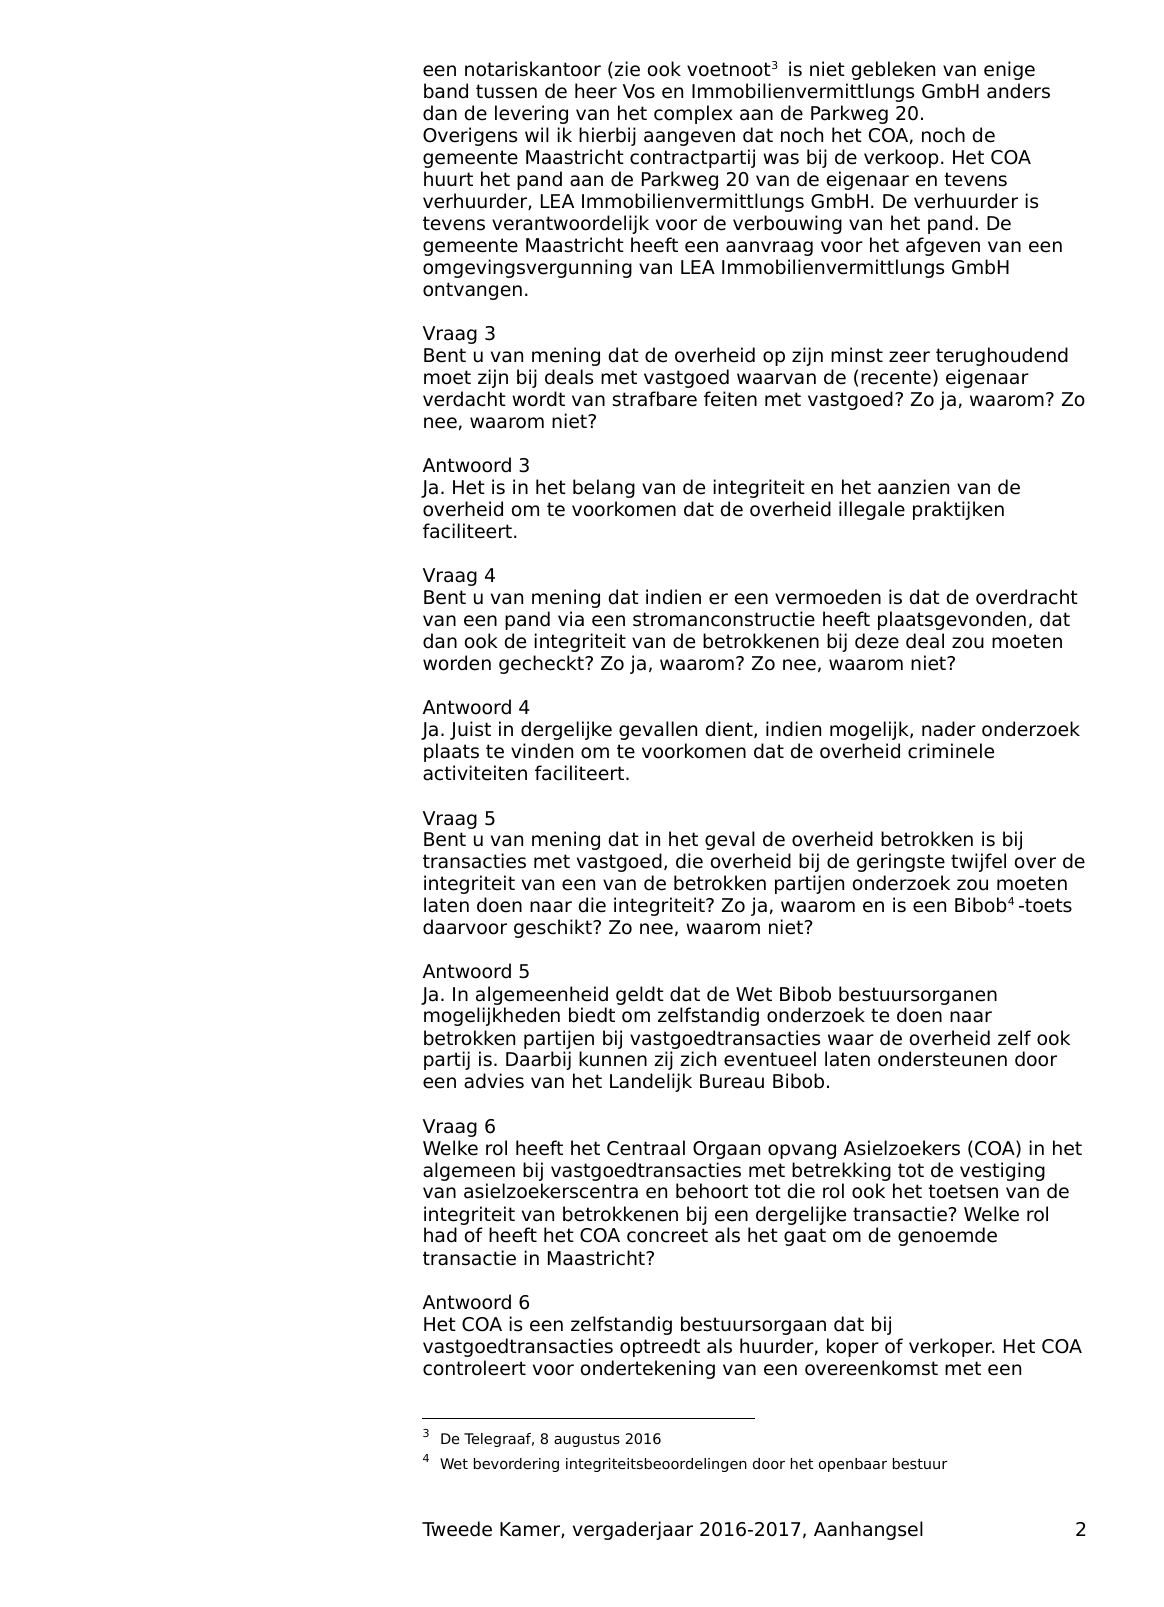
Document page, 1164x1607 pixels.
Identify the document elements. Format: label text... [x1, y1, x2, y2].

text Bent u van mening dat indien er een vermoeden is dat de overdracht van een pand via een stromanconstructie heeft plaatsgevonden, dat dan ook de integriteit van de betrokkenen bij deze deal zou moeten worden gecheckt? Zo ja, waarom? Zo nee, waarom niet? [422, 587, 1087, 675]
text Vraag 5 [422, 807, 1087, 829]
text Antwoord 3 [422, 455, 1087, 477]
text Ja. In algemeenheid geldt dat de Wet Bibob bestuursorganen mogelijkheden biedt om zelfstandig onderzoek te doen naar betrokken partijen bij vastgoedtransacties waar de overheid zelf ook partij is. Daarbij kunnen zij zich eventueel laten ondersteunen door een advies van het Landelijk Bureau Bibob. [422, 983, 1087, 1093]
text Het COA is een zelfstandig bestuursorgaan dat bij vastgoedtransacties optreedt als huurder, koper of verkoper. Het COA controleert voor ondertekening van een overeenkomst met een [422, 1313, 1087, 1379]
text Overigens wil ik hierbij aangeven dat noch het COA, noch de gemeente Maastricht contractpartij was bij de verkoop. Het COA huurt het pand aan de Parkweg 20 van de eigenaar en tevens verhuurder, LEA Immobilienvermittlungs GmbH. De verhuurder is tevens verantwoordelijk voor de verbouwing van het pand. De gemeente Maastricht heeft een aanvraag voor het afgeven van een omgevingsvergunning van LEA Immobilienvermittlungs GmbH ontvangen. [422, 125, 1087, 301]
text Vraag 3 [422, 323, 1087, 345]
text Vraag 4 [422, 565, 1087, 587]
text Ja. Juist in dergelijke gevallen dient, indien mogelijk, nader onderzoek plaats te vinden om te voorkomen dat de overheid criminele activiteiten faciliteert. [422, 719, 1087, 785]
text Ja. Het is in het belang van de integriteit en het aanzien van de overheid om te voorkomen dat de overheid illegale praktijken faciliteert. [422, 477, 1087, 543]
text Welke rol heeft het Centraal Orgaan opvang Asielzoekers (COA) in het algemeen bij vastgoedtransacties met betrekking tot de vestiging van asielzoekerscentra en behoort tot die rol ook het toetsen van de integriteit van betrokkenen bij een dergelijke transactie? Welke rol had of heeft het COA concreet als het gaat om de genoemde transactie in Maastricht? [422, 1137, 1087, 1269]
text Antwoord 4 [422, 697, 1087, 719]
text Bent u van mening dat in het geval de overheid betrokken is bij transacties met vastgoed, die overheid bij de geringste twijfel over de integriteit van een van de betrokken partijen onderzoek zou moeten laten doen naar die integriteit? Zo ja, waarom en is een Bibob-toets daarvoor geschikt? Zo nee, waarom niet? [422, 829, 1087, 939]
text Antwoord 5 [422, 961, 1087, 983]
text Antwoord 6 [422, 1292, 1087, 1313]
text Bent u van mening dat de overheid op zijn minst zeer terughoudend moet zijn bij deals met vastgoed waarvan de (recente) eigenaar verdacht wordt van strafbare feiten met vastgoed? Zo ja, waarom? Zo nee, waarom niet? [422, 345, 1087, 433]
text een notariskantoor (zie ook voetnoot is niet gebleken van enige band tussen de heer Vos en Immobilienvermittlungs GmbH anders dan de levering van het complex aan de Parkweg 20. [422, 59, 1087, 125]
text De Telegraaf, 8 augustus 2016 [422, 1427, 1087, 1449]
text Wet bevordering integriteitsbeoordelingen door het openbaar bestuur [422, 1452, 1087, 1474]
text Vraag 6 [422, 1116, 1087, 1137]
